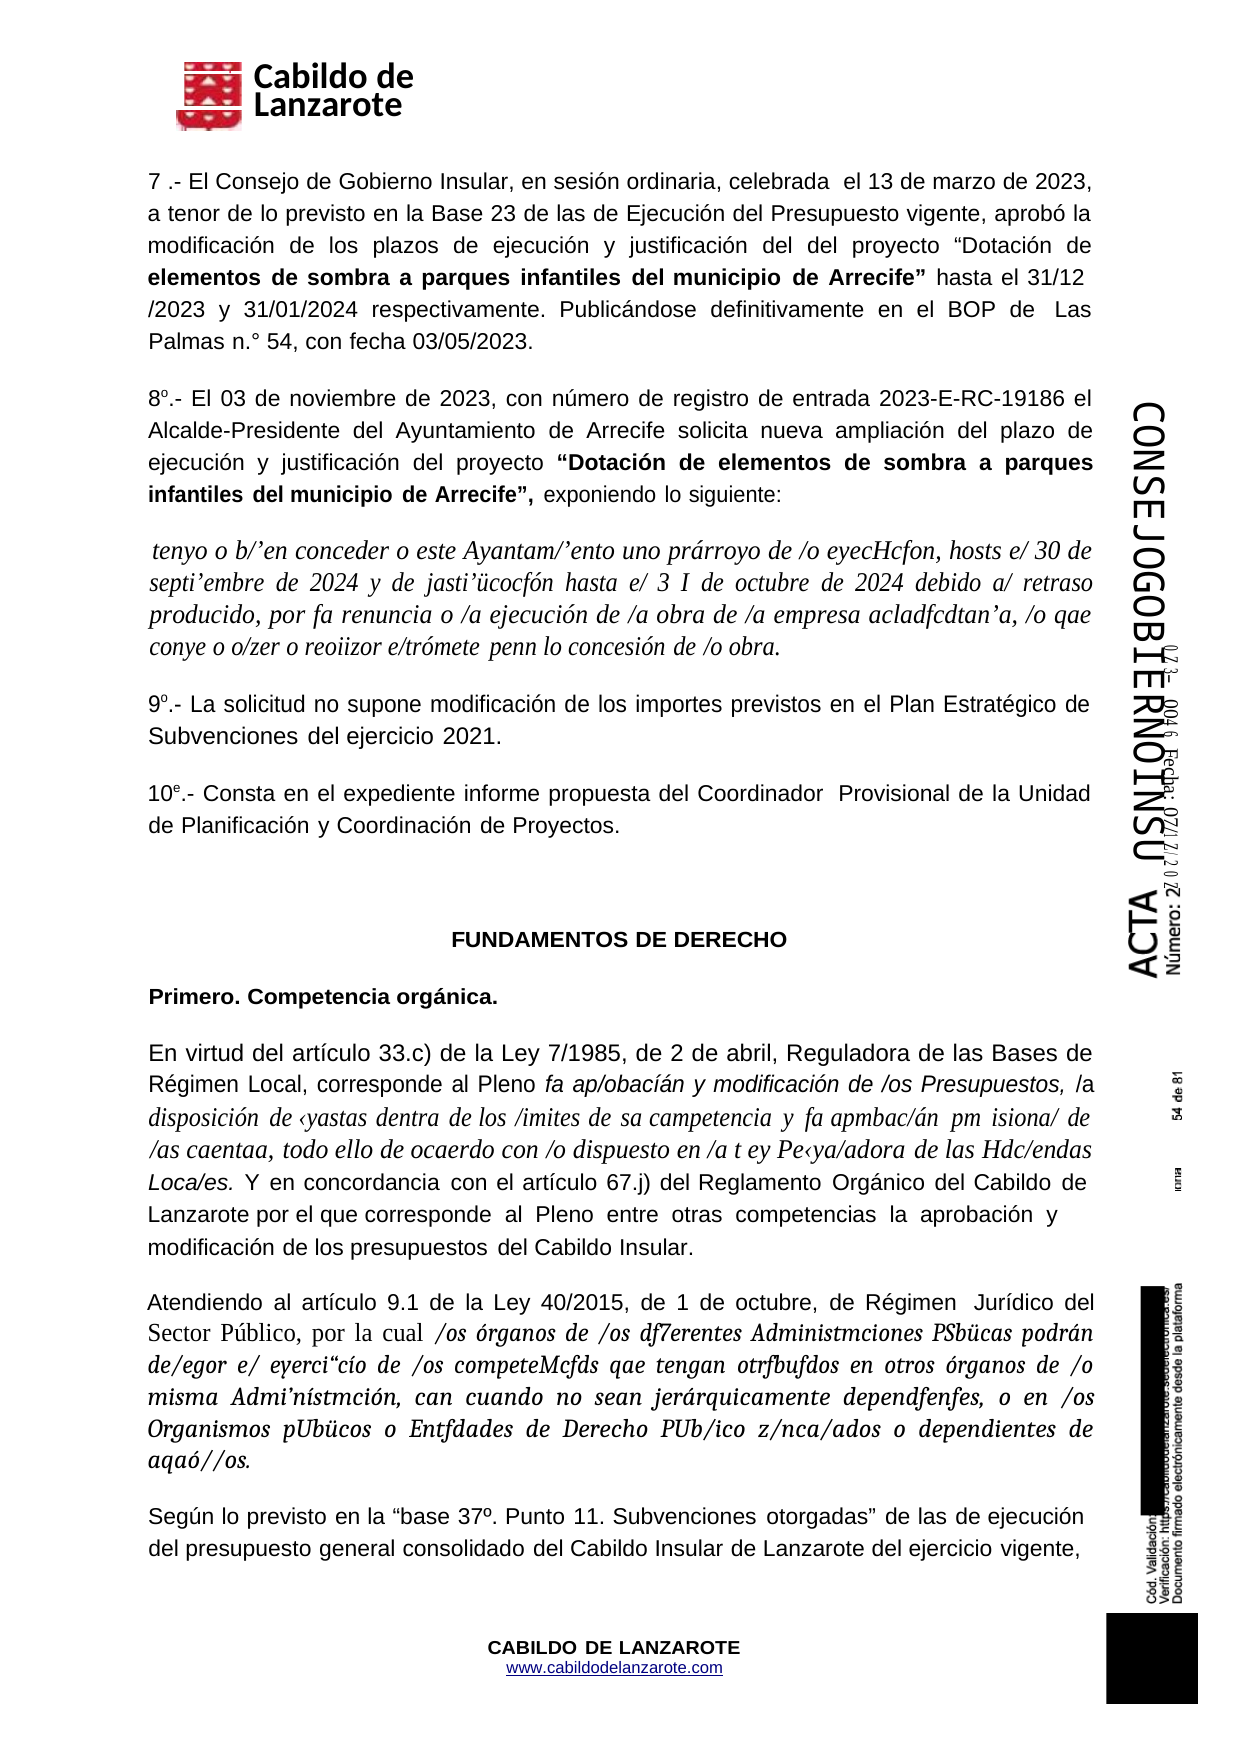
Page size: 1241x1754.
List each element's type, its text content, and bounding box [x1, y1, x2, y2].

picture [184, 62, 242, 71]
text 7 .- El Consejo de Gobierno Insular, en sesión ordinaria, celebrada el 13 de marzo de 2023, a tenor de lo previsto en la Base 23 de las de Ejecución del Presupuesto vigente, aprobó la modificación de los plazos de ejecución y justificación del del proyecto “Dotación de elementos de sombra a parques infantiles del municipio de Arrecife” hasta el 31/12 [147, 168, 1093, 291]
text 9o.- La solicitud no supone modificación de los importes previstos en el Plan Estratégico de Subvenciones del ejercicio 2021. [148, 689, 1092, 749]
text Atendiendo al artículo 9.1 de la Ley 40/2015, de 1 de octubre, de Régimen Jurídico del Sector Público, por la cual /os órganos de /os df7erentes Administmciones PSbücas podrán de/egor e/ eyerci“cío de /os competeMcfds qae tengan otrfbufdos en otros órganos de /o misma Admi’nístmción, can cuando no sean jerárquicamente dependfenfes, o en /os Organismos pUbücos o Entfdades de Derecho PUb/ico z/nca/ados o dependientes de aqaó//os. [147, 1289, 1095, 1475]
text Loca/es. Y en concordancia con el artículo 67.j) del Reglamento Orgánico del Cabildo de Lanzarote por el que corresponde al Pleno entre otras competencias la aprobación y modificación de los presupuestos del Cabildo Insular. [147, 1169, 1181, 1260]
text CONSEJOGOBIERNOINSULA [1122, 400, 1169, 883]
picture [1128, 888, 1181, 979]
text FUNDAMENTOS DE DERECHO [164, 927, 1074, 952]
text En virtud del artículo 33.c) de la Ley 7/1985, de 2 de abril, Reguladora de las Bases de Régimen Local, corresponde al Pleno fa ap/obacíán y modificación de /os Presupuestos, /a disposición de ‹yastas dentra de los /imites de sa campetencia y fa apmbac/án pm isiona/ de [148, 1039, 1094, 1132]
picture [1175, 1168, 1182, 1191]
text /2023 y 31/01/2024 respectivamente. Publicándose definitivamente en el BOP de Las Palmas n.° 54, con fecha 03/05/2023. [148, 296, 1092, 355]
picture [1106, 1613, 1198, 1704]
picture [184, 74, 242, 106]
text Primero. Competencia orgánica. [148, 984, 1196, 1009]
picture [1140, 1283, 1184, 1604]
subtitle /as caentaa, todo ello de ocaerdo con /o dispuesto en /a t ey Pe‹ya/adora de las Hdc/endas [150, 1135, 1196, 1164]
text 8o.- El 03 de noviembre de 2023, con número de registro de entrada 2023-E-RC-19186 el Alcalde-Presidente del Ayuntamiento de Arrecife solicita nueva ampliación del plazo de ejecución y justificación del proyecto “Dotación de elementos de sombra a parques infantiles del municipio de Arrecife”, exponiendo lo siguiente: [148, 385, 1093, 508]
text 0 Z 3- 004 6 Fecha: 07/1 Z/ 2 0 Z 3 [1165, 645, 1184, 896]
text Según lo previsto en la “base 37º. Punto 11. Subvenciones otorgadas” de las de ejecución del presupuesto general consolidado del Cabildo Insular de Lanzarote del ejercicio vigente, [148, 1503, 1093, 1562]
text 10e.- Consta en el expediente informe propuesta del Coordinador Provisional de la Unidad de Planificación y Coordinación de Proyectos. [147, 780, 1091, 838]
text tenyo o b/’en conceder o este Ayantam/’ento uno prárroyo de /o eyecHcfon, hosts e/ 30 de septi’embre de 2024 y de jasti’ücocfón hasta e/ 3 I de octubre de 2024 debido a/ retraso producido, por fa renuncia o /a ejecución de /a obra de /a empresa acladfcdtan’a, /o qae conye o o/zer o reoiizor e/trómete penn lo concesión de /o obra. [149, 534, 1094, 661]
picture [176, 110, 242, 131]
picture [1170, 1072, 1183, 1120]
